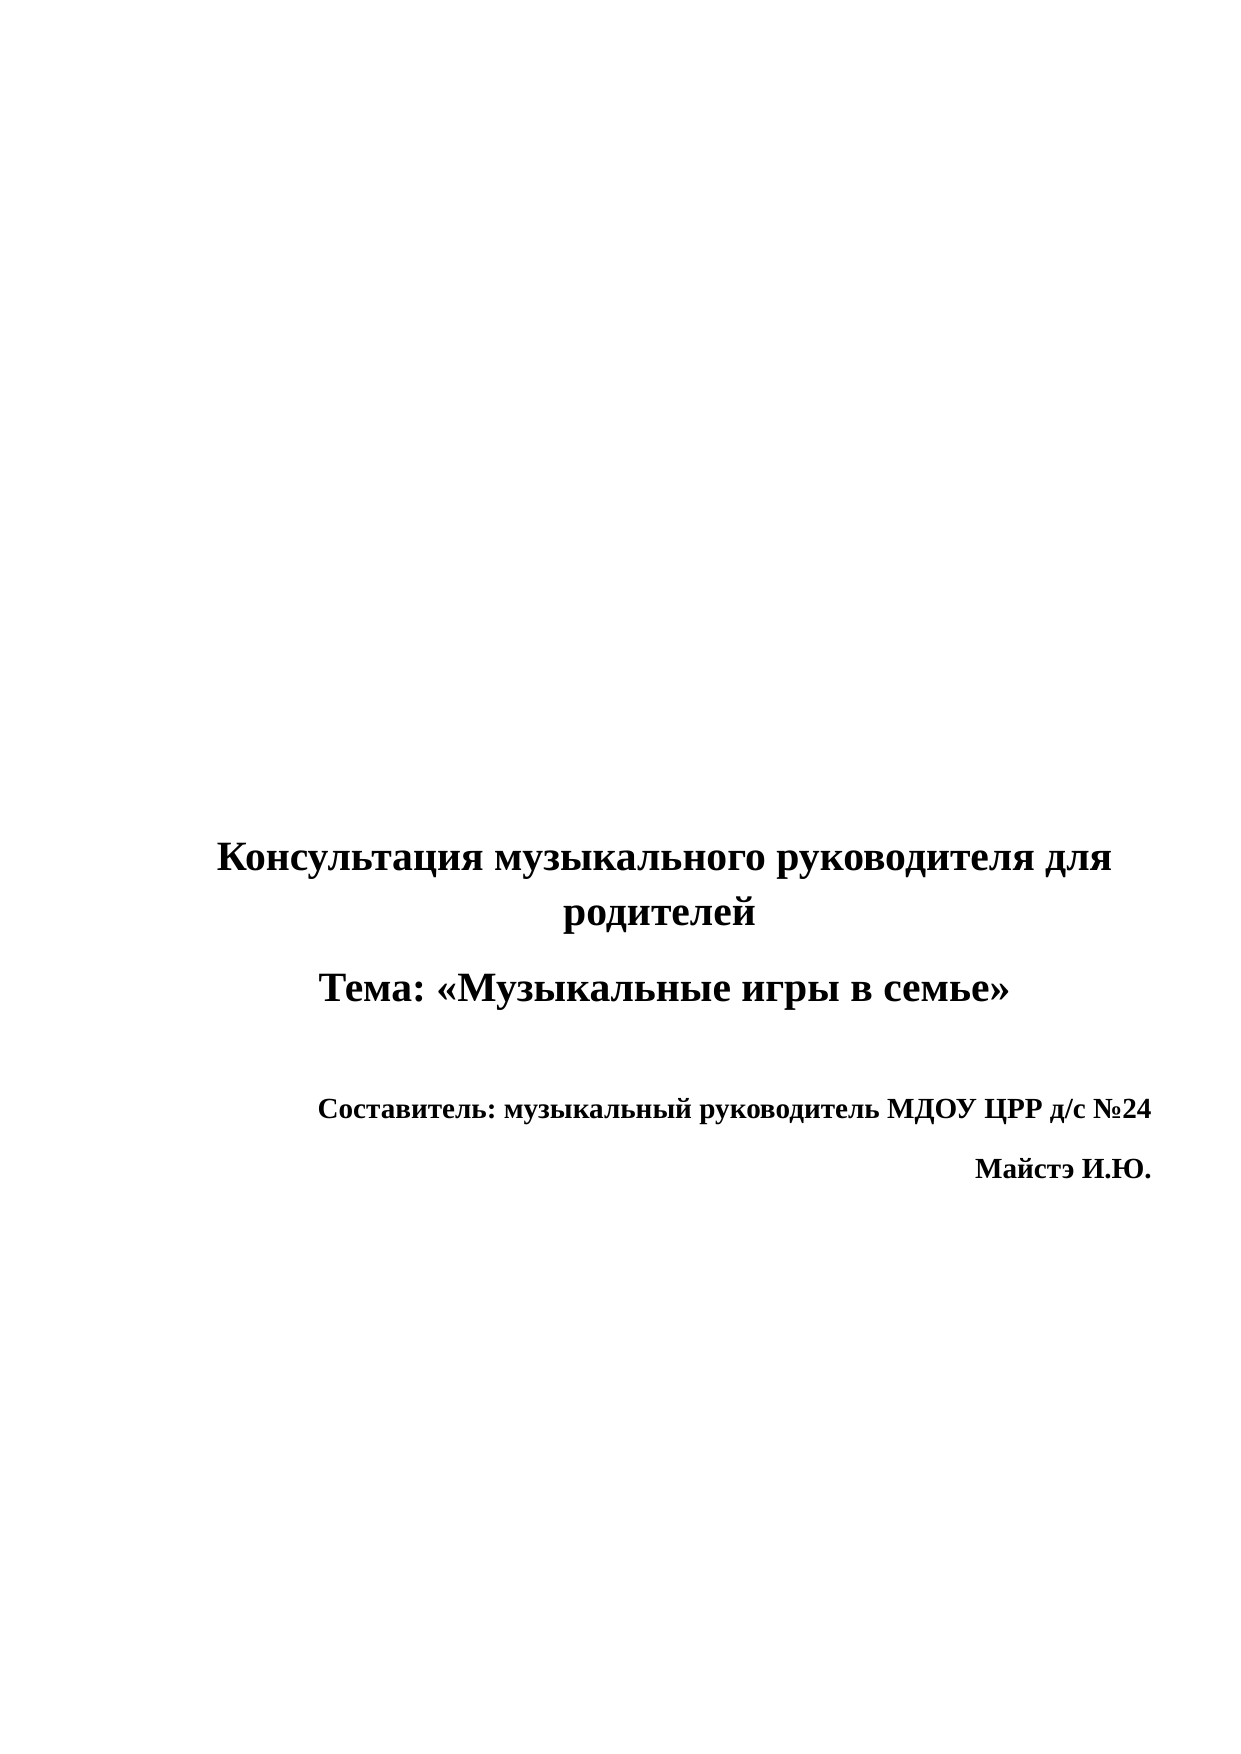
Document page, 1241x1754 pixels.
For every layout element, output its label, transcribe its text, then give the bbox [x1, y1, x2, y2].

text Тема: «Музыкальные игры в семье» [177, 963, 1152, 1011]
text Майстэ И.Ю. [177, 1151, 1152, 1184]
text Консультация музыкального руководителя для родителей [177, 832, 1152, 934]
text Составитель: музыкальный руководитель МДОУ ЦРР д/с №24 [177, 1092, 1152, 1125]
